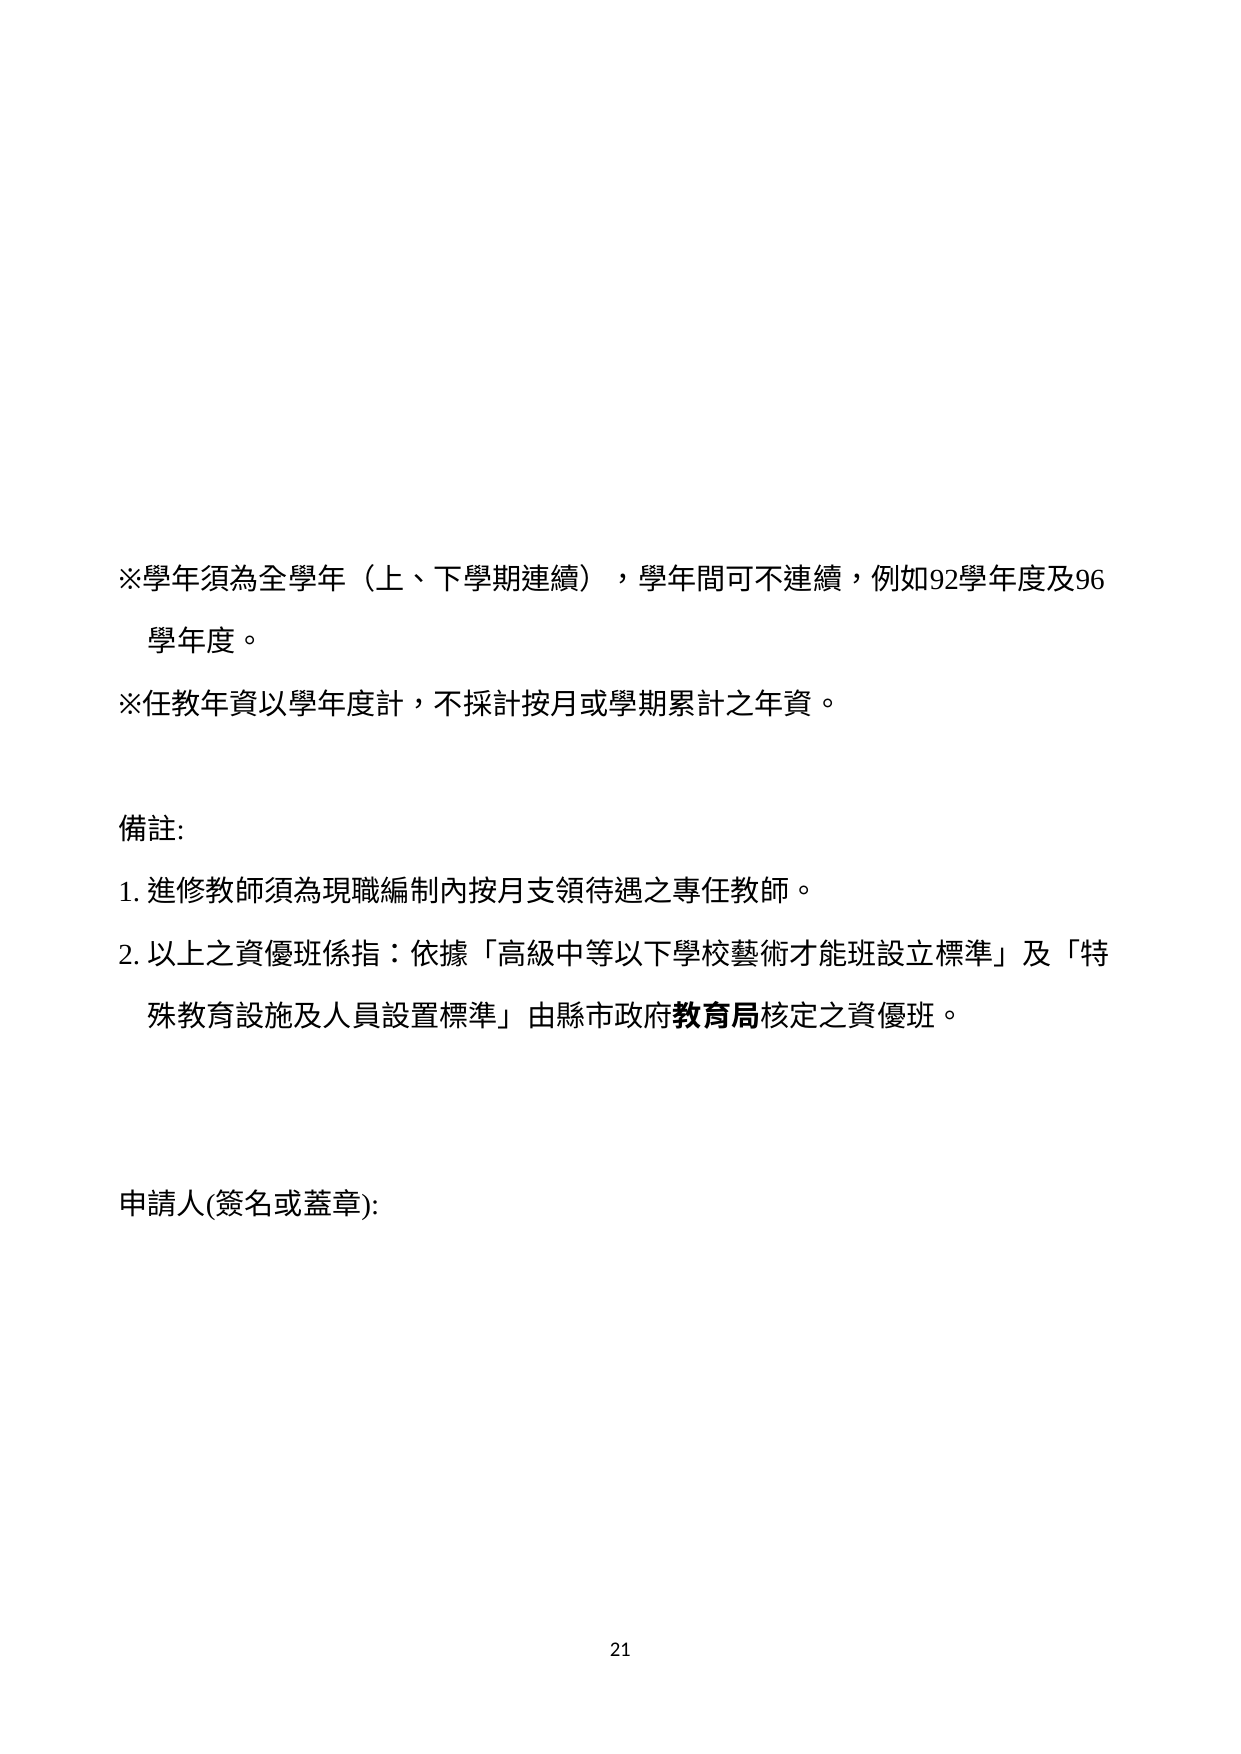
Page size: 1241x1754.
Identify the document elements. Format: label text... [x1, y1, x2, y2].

text 申請人(簽名或蓋章): [118, 1160, 1122, 1222]
text ※學年須為全學年（上、下學期連續），學年間可不連續，例如92學年度及96學年度。 [118, 535, 1122, 660]
text 1. 進修教師須為現職編制內按月支領待遇之專任教師。 [118, 847, 1122, 910]
text ※任教年資以學年度計，不採計按月或學期累計之年資。 [118, 660, 1122, 722]
text 2. 以上之資優班係指：依據「高級中等以下學校藝術才能班設立標準」及「特殊教育設施及人員設置標準」由縣市政府教育局核定之資優班。 [118, 910, 1122, 1035]
text 備註: [118, 785, 1122, 847]
